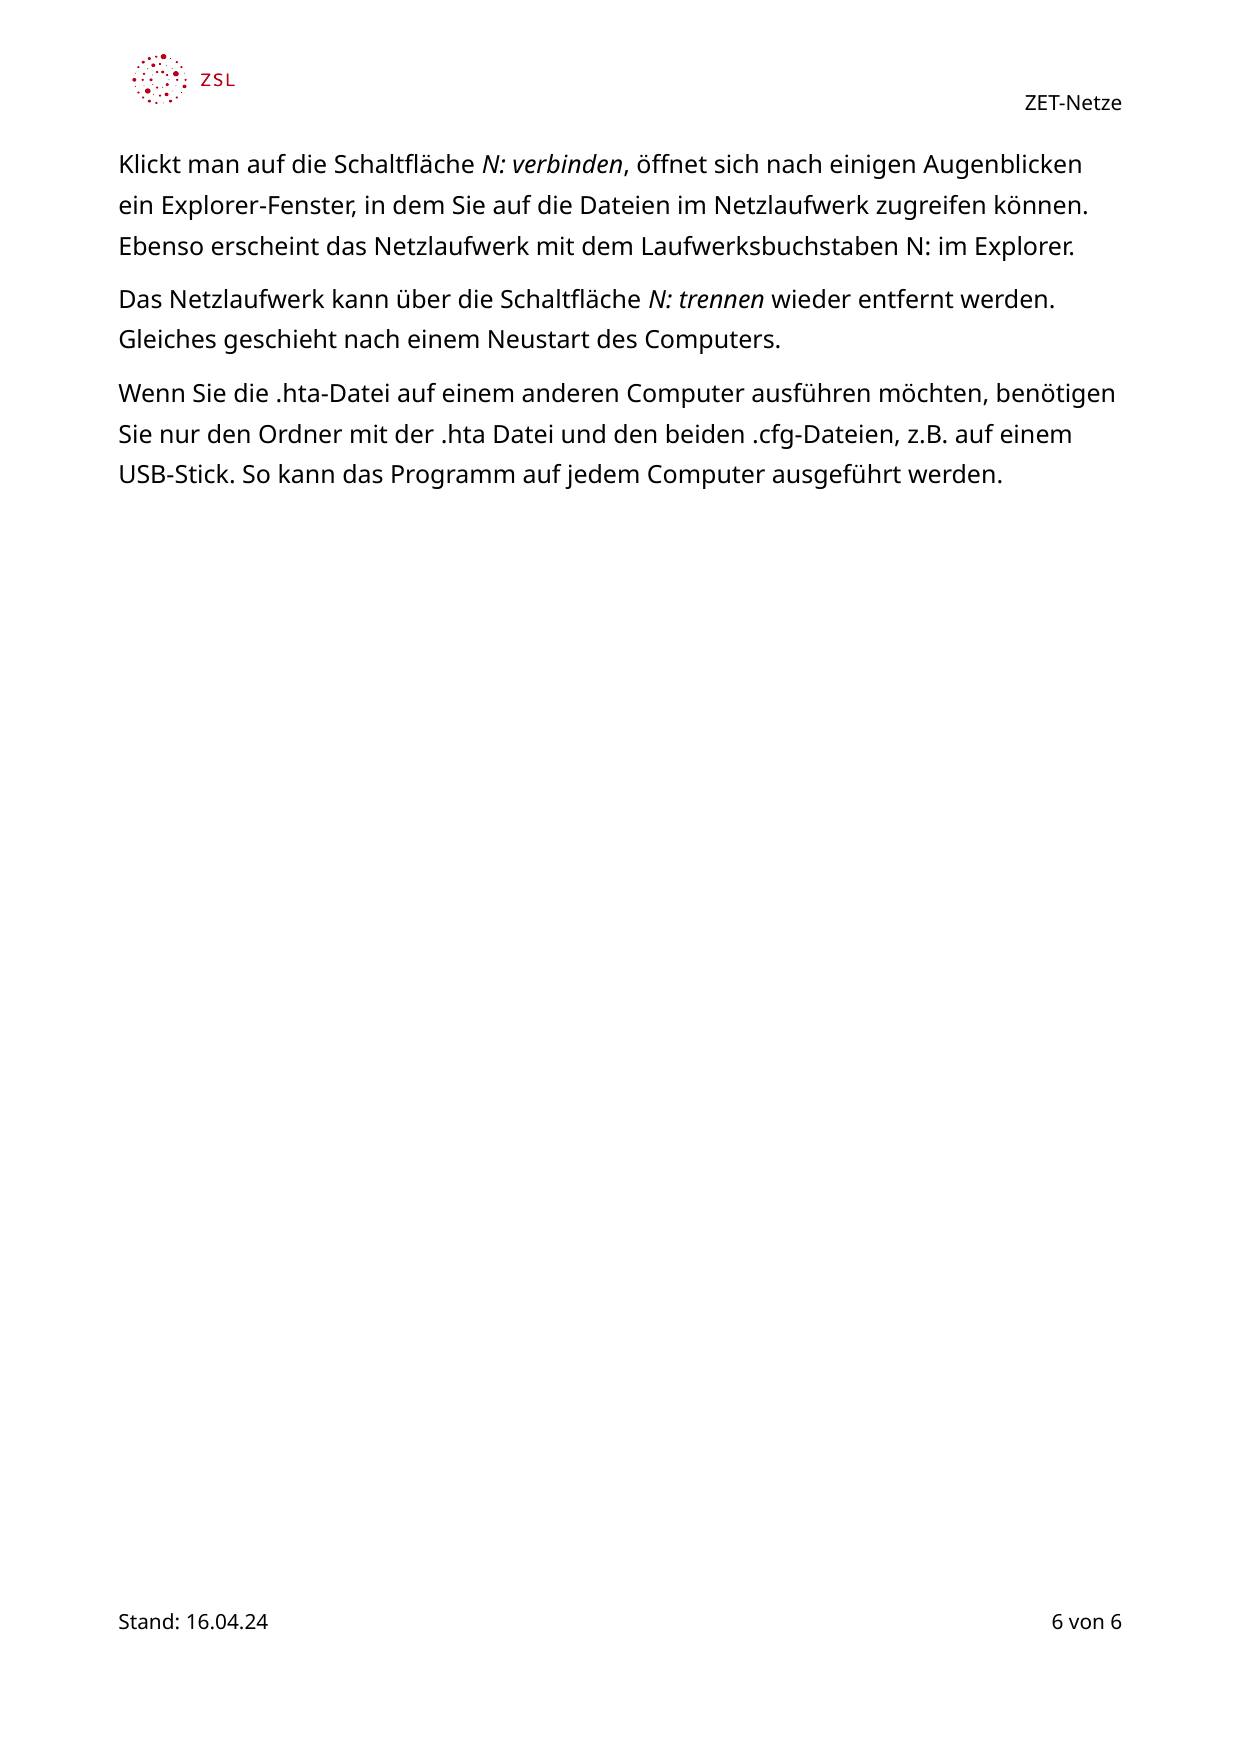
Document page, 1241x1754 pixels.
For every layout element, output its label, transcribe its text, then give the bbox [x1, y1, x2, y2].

text Das Netzlaufwerk kann über die Schaltfläche N: trennen wieder entfernt werden. Gleiches geschieht nach einem Neustart des Computers. [118, 281, 1122, 356]
text Wenn Sie die .hta-Datei auf einem anderen Computer ausführen möchten, benötigen Sie nur den Ordner mit der .hta Datei und den beiden .cfg-Dateien, z.B. auf einem USB-Stick. So kann das Programm auf jedem Computer ausgeführt werden. [118, 375, 1122, 491]
text Klickt man auf die Schaltfläche N: verbinden, öffnet sich nach einigen Augenblicken ein Explorer-Fenster, in dem Sie auf die Dateien im Netzlaufwerk zugreifen können. Ebenso erscheint das Netzlaufwerk mit dem Laufwerksbuchstaben N: im Explorer. [118, 146, 1122, 262]
picture [118, 42, 248, 117]
